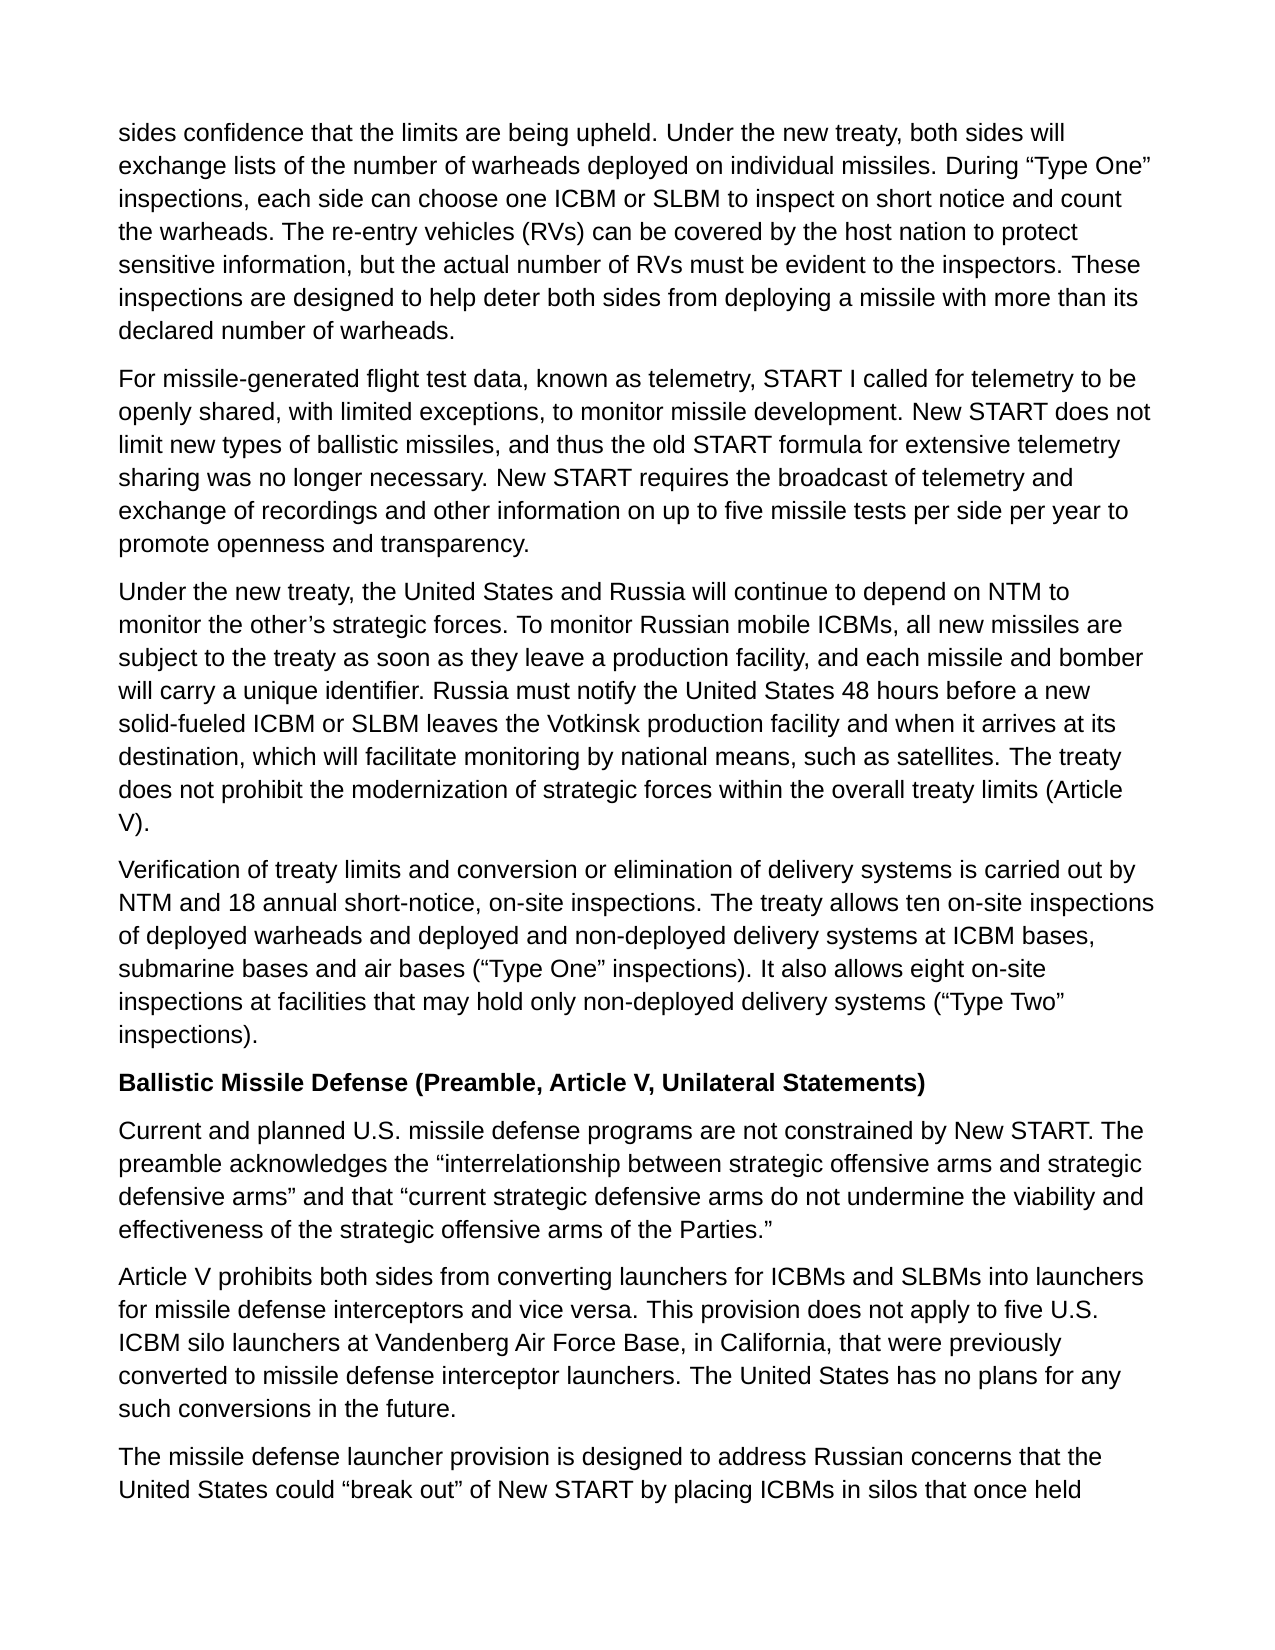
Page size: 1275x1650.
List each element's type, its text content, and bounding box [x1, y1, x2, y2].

text Verification of treaty limits and conversion or elimination of delivery systems is carried out by NTM and 18 annual short-notice, on-site inspections. The treaty allows ten on-site inspections of deployed warheads and deployed and non-deployed delivery systems at ICBM bases, submarine bases and air bases (“Type One” inspections). It also allows eight on-site inspections at facilities that may hold only non-deployed delivery systems (“Type Two” inspections). [118, 855, 1157, 1049]
text For missile-generated flight test data, known as telemetry, START I called for telemetry to be openly shared, with limited exceptions, to monitor missile development. New START does not limit new types of ballistic missiles, and thus the old START formula for extensive telemetry sharing was no longer necessary. New START requires the broadcast of telemetry and exchange of recordings and other information on up to five missile tests per side per year to promote openness and transparency. [118, 364, 1157, 558]
text Ballistic Missile Defense (Preamble, Article V, Unilateral Statements) [118, 1068, 1157, 1097]
text The missile defense launcher provision is designed to address Russian concerns that the United States could “break out” of New START by placing ICBMs in silos that once held [118, 1442, 1157, 1504]
text Article V prohibits both sides from converting launchers for ICBMs and SLBMs into launchers for missile defense interceptors and vice versa. This provision does not apply to five U.S. ICBM silo launchers at Vandenberg Air Force Base, in California, that were previously converted to missile defense interceptor launchers. The United States has no plans for any such conversions in the future. [118, 1262, 1157, 1423]
text Under the new treaty, the United States and Russia will continue to depend on NTM to monitor the other’s strategic forces. To monitor Russian mobile ICBMs, all new missiles are subject to the treaty as soon as they leave a production facility, and each missile and bomber will carry a unique identifier. Russia must notify the United States 48 hours before a new solid-fueled ICBM or SLBM leaves the Votkinsk production facility and when it arrives at its destination, which will facilitate monitoring by national means, such as satellites. The treaty does not prohibit the modernization of strategic forces within the overall treaty limits (Article V). [118, 577, 1157, 836]
text sides confidence that the limits are being upheld. Under the new treaty, both sides will exchange lists of the number of warheads deployed on individual missiles. During “Type One” inspections, each side can choose one ICBM or SLBM to inspect on short notice and count the warheads. The re-entry vehicles (RVs) can be covered by the host nation to protect sensitive information, but the actual number of RVs must be evident to the inspectors. These inspections are designed to help deter both sides from deploying a missile with more than its declared number of warheads. [118, 118, 1157, 345]
text Current and planned U.S. missile defense programs are not constrained by New START. The preamble acknowledges the “interrelationship between strategic offensive arms and strategic defensive arms” and that “current strategic defensive arms do not undermine the viability and effectiveness of the strategic offensive arms of the Parties.” [118, 1116, 1157, 1243]
